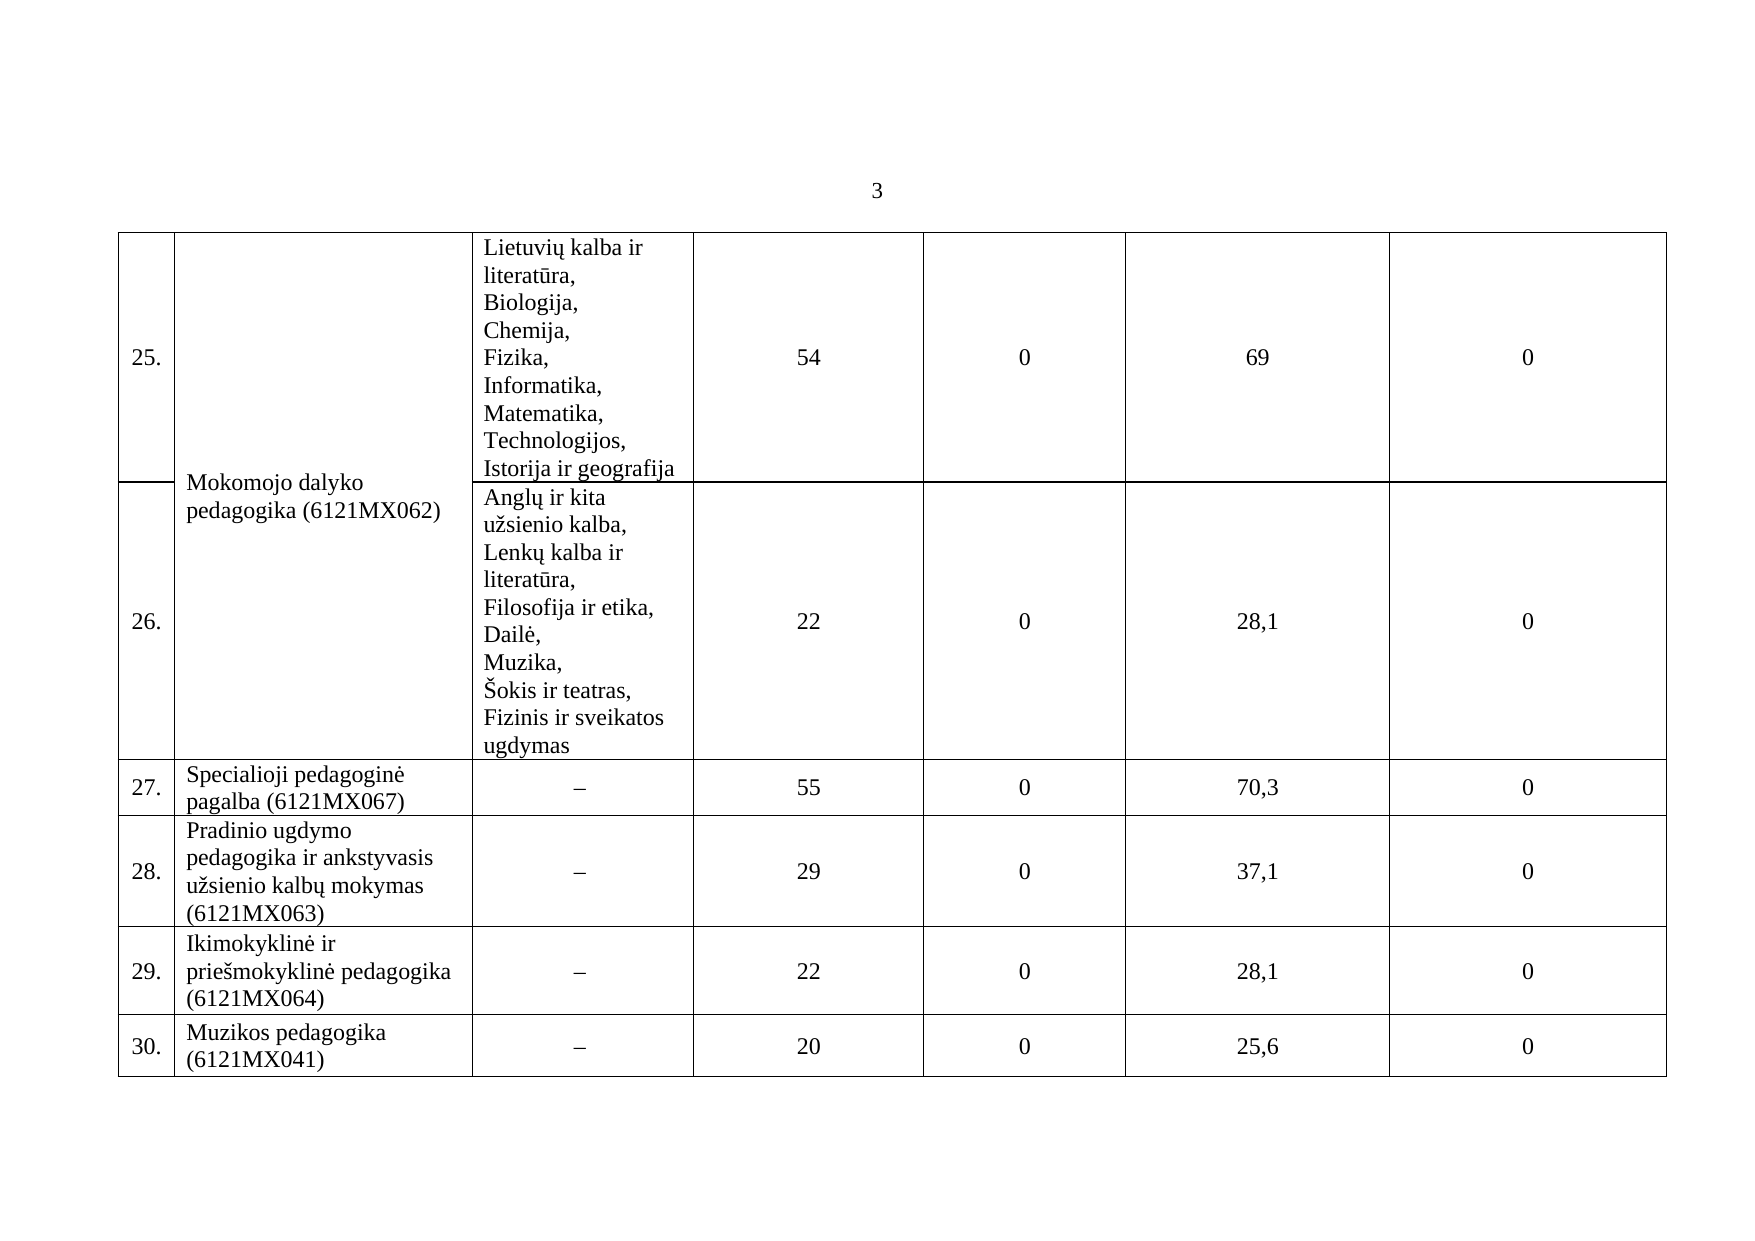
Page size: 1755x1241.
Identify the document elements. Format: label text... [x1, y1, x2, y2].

table_cell 0 [1390, 927, 1666, 1014]
table_cell 0 [1390, 816, 1666, 926]
table_cell 0 [924, 816, 1125, 926]
table_cell 69 [1126, 233, 1389, 481]
table_cell 70,3 [1126, 760, 1389, 815]
table_cell 25,6 [1126, 1015, 1389, 1076]
table_cell 29 [694, 816, 923, 926]
table_cell 55 [694, 760, 923, 815]
table_cell 0 [924, 1015, 1125, 1076]
table_cell – [473, 927, 693, 1014]
table_cell 30. [119, 1015, 174, 1076]
table_cell 28. [119, 816, 174, 926]
table_cell 27. [119, 760, 174, 815]
table_cell Specialioji pedagoginė pagalba (6121MX067) [175, 760, 472, 815]
table_cell 0 [924, 483, 1125, 758]
table_cell 26. [119, 483, 174, 758]
table_cell – [473, 816, 693, 926]
table_cell 0 [1390, 760, 1666, 815]
table_cell 28,1 [1126, 927, 1389, 1014]
table_cell 0 [924, 927, 1125, 1014]
table_cell – [473, 1015, 693, 1076]
table_cell 0 [924, 233, 1125, 481]
table_cell 54 [694, 233, 923, 481]
table_cell 25. [119, 233, 174, 481]
table_cell 22 [694, 483, 923, 758]
table_cell 0 [1390, 483, 1666, 758]
table_cell 29. [119, 927, 174, 1014]
table_cell Lietuvių kalba ir literatūra, Biologija, Chemija, Fizika, Informatika, Matematika, Technologijos, Istorija ir geografija [473, 233, 693, 481]
table_cell Ikimokyklinė ir priešmokyklinė pedagogika (6121MX064) [175, 927, 472, 1014]
table_cell 20 [694, 1015, 923, 1076]
table_cell 0 [924, 760, 1125, 815]
table_cell 37,1 [1126, 816, 1389, 926]
table_cell Mokomojo dalyko pedagogika (6121MX062) [175, 233, 472, 758]
table_cell Muzikos pedagogika (6121MX041) [175, 1015, 472, 1076]
table_cell 0 [1390, 233, 1666, 481]
table_cell Anglų ir kita užsienio kalba, Lenkų kalba ir literatūra, Filosofija ir etika, Dailė, Muzika, Šokis ir teatras, Fizinis ir sveikatos ugdymas [473, 483, 693, 758]
table_cell Pradinio ugdymo pedagogika ir ankstyvasis užsienio kalbų mokymas (6121MX063) [175, 816, 472, 926]
table_cell – [473, 760, 693, 815]
table_cell 28,1 [1126, 483, 1389, 758]
table_cell 0 [1390, 1015, 1666, 1076]
table_cell 22 [694, 927, 923, 1014]
